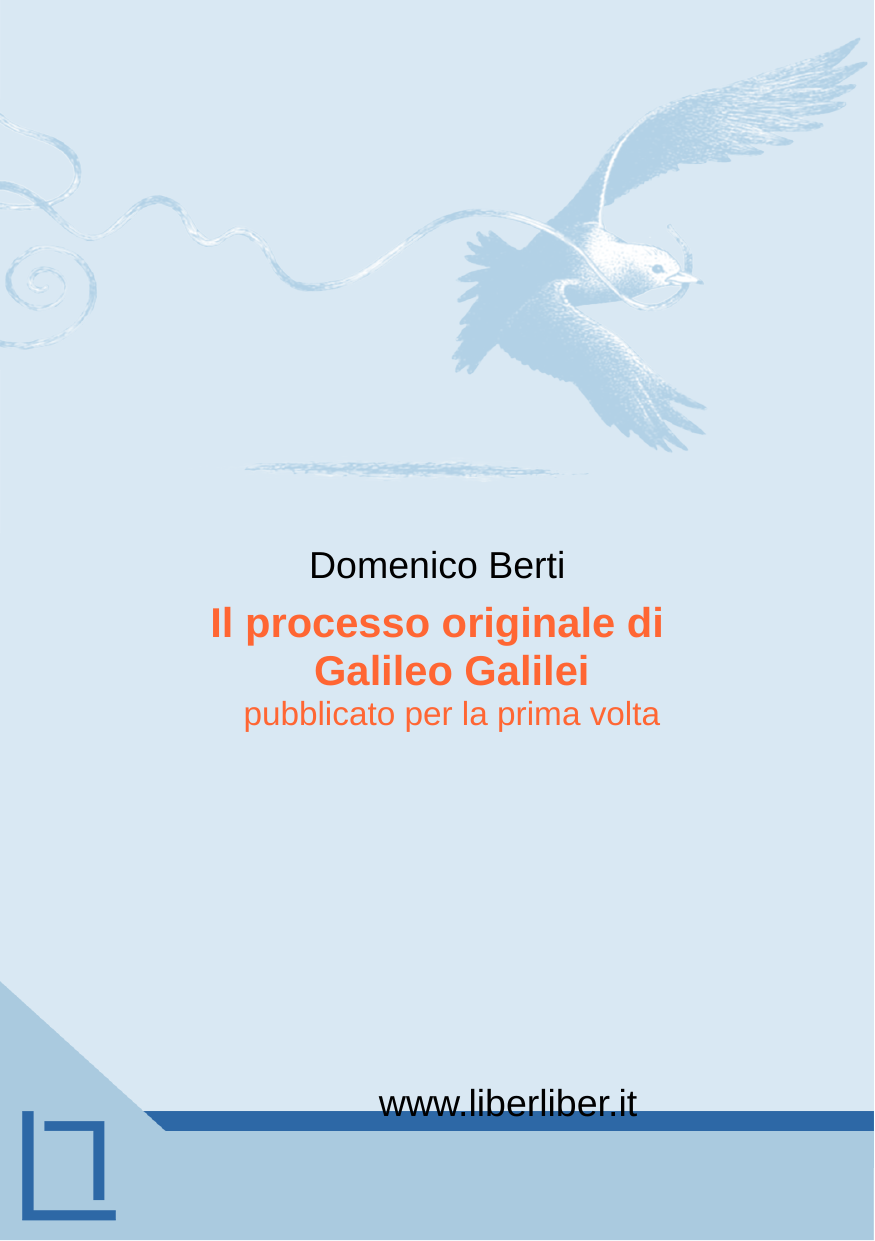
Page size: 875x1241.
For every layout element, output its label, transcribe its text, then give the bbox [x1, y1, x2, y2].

picture [0, 0, 874, 1241]
text www.liberliber.it [331, 1081, 685, 1124]
text Domenico Berti [94, 543, 779, 586]
text Il processo originale di Galileo Galilei pubblicato per la prima volta [94, 598, 779, 732]
